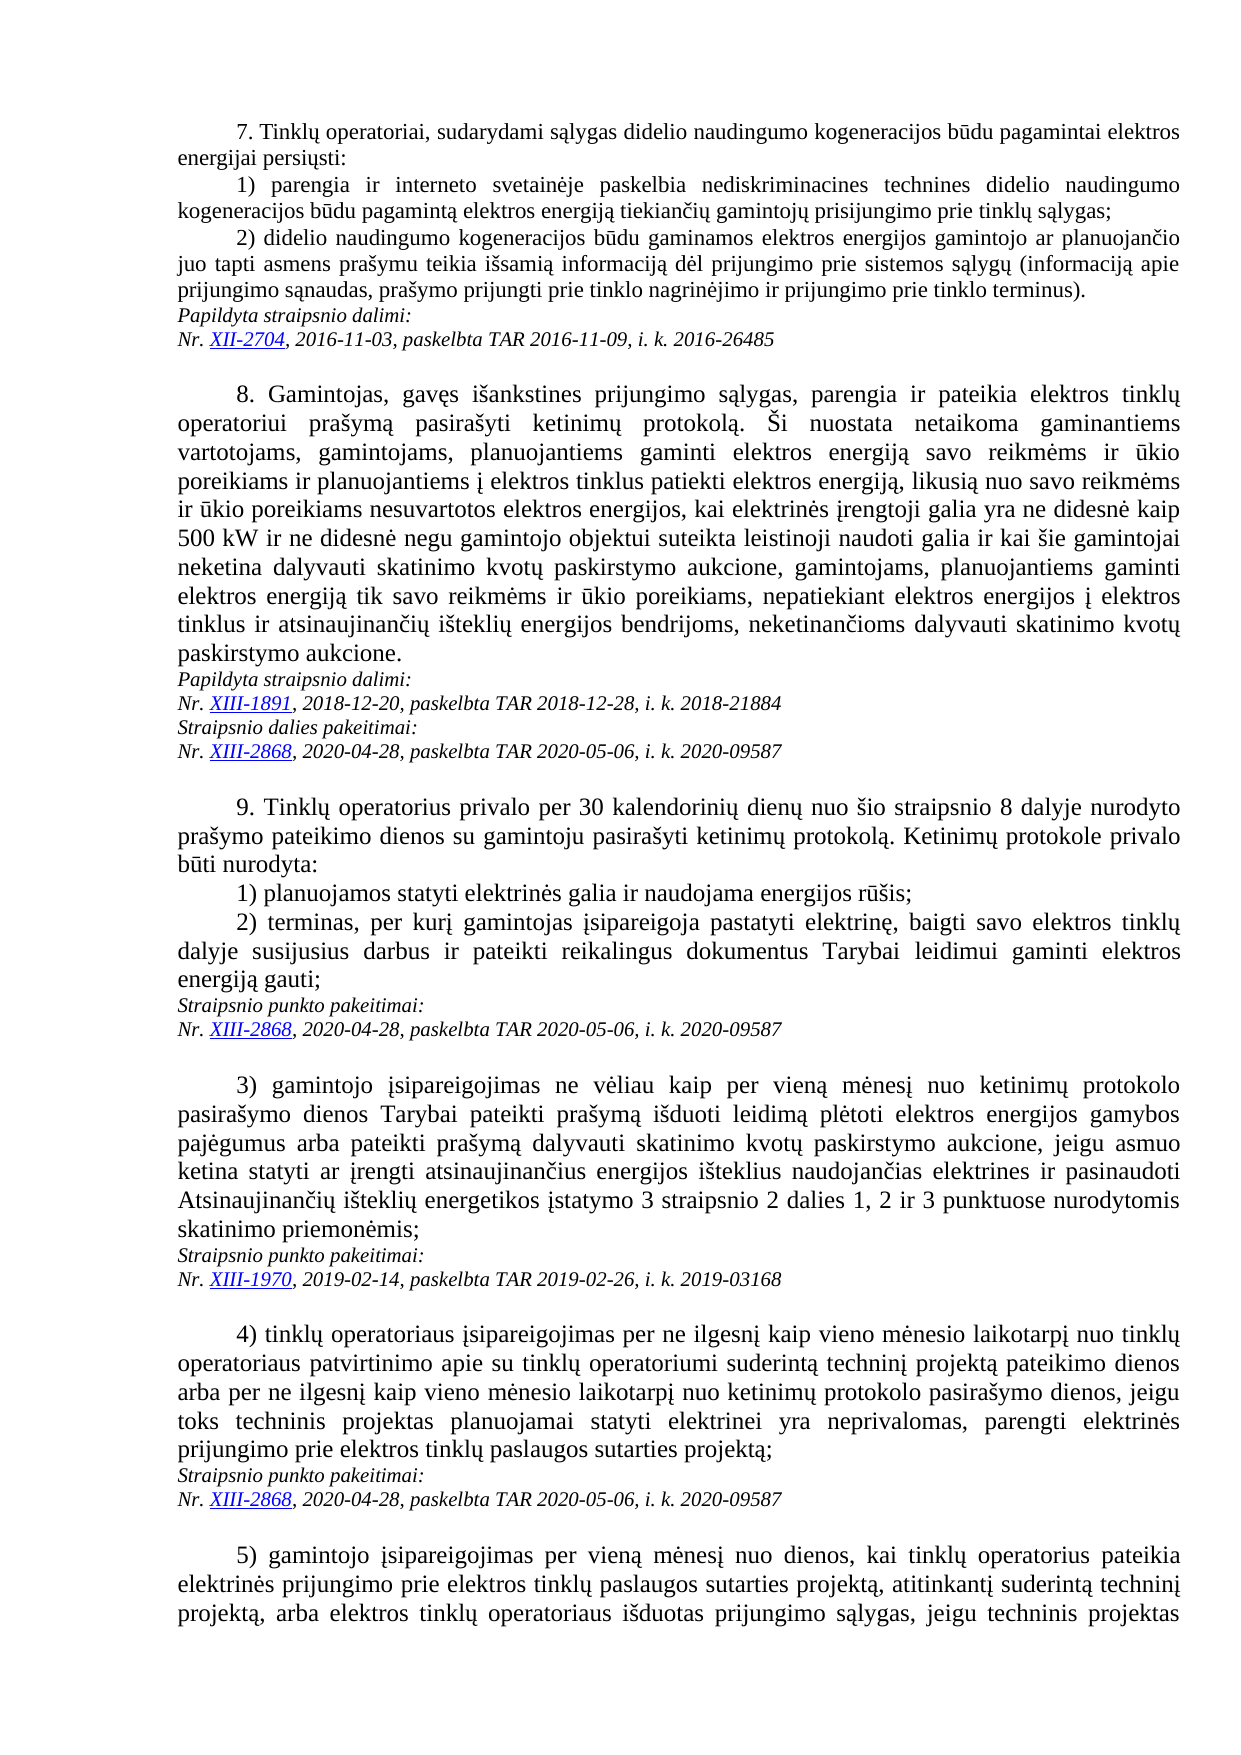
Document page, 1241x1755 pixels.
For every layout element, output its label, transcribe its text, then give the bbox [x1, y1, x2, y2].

text Nr. XIII-1970, 2019-02-14, paskelbta TAR 2019-02-26, i. k. 2019-03168 [177, 1267, 1181, 1291]
text 3) gamintojo įsipareigojimas ne vėliau kaip per vieną mėnesį nuo ketinimų protokolo pasirašymo dienos Tarybai pateikti prašymą išduoti leidimą plėtoti elektros energijos gamybos pajėgumus arba pateikti prašymą dalyvauti skatinimo kvotų paskirstymo aukcione, jeigu asmuo ketina statyti ar įrengti atsinaujinančius energijos išteklius naudojančias elektrines ir pasinaudoti Atsinaujinančių išteklių energetikos įstatymo 3 straipsnio 2 dalies 1, 2 ir 3 punktuose nurodytomis skatinimo priemonėmis; [177, 1070, 1181, 1243]
text 1) planuojamos statyti elektrinės galia ir naudojama energijos rūšis; [177, 878, 1181, 907]
text 8. Gamintojas, gavęs išankstines prijungimo sąlygas, parengia ir pateikia elektros tinklų operatoriui prašymą pasirašyti ketinimų protokolą. Ši nuostata netaikoma gaminantiems vartotojams, gamintojams, planuojantiems gaminti elektros energiją savo reikmėms ir ūkio poreikiams ir planuojantiems į elektros tinklus patiekti elektros energiją, likusią nuo savo reikmėms ir ūkio poreikiams nesuvartotos elektros energijos, kai elektrinės įrengtoji galia yra ne didesnė kaip 500 kW ir ne didesnė negu gamintojo objektui suteikta leistinoji naudoti galia ir kai šie gamintojai neketina dalyvauti skatinimo kvotų paskirstymo aukcione, gamintojams, planuojantiems gaminti elektros energiją tik savo reikmėms ir ūkio poreikiams, nepatiekiant elektros energijos į elektros tinklus ir atsinaujinančių išteklių energijos bendrijoms, neketinančioms dalyvauti skatinimo kvotų paskirstymo aukcione. [177, 379, 1181, 667]
text Straipsnio dalies pakeitimai: [177, 715, 1181, 739]
text Nr. XIII-1891, 2018-12-20, paskelbta TAR 2018-12-28, i. k. 2018-21884 [177, 691, 1181, 715]
text 7. Tinklų operatoriai, sudarydami sąlygas didelio naudingumo kogeneracijos būdu pagamintai elektros energijai persiųsti: [177, 118, 1181, 171]
text Straipsnio punkto pakeitimai: [177, 993, 1181, 1017]
text 2) terminas, per kurį gamintojas įsipareigoja pastatyti elektrinę, baigti savo elektros tinklų dalyje susijusius darbus ir pateikti reikalingus dokumentus Tarybai leidimui gaminti elektros energiją gauti; [177, 907, 1181, 993]
text Nr. XIII-2868, 2020-04-28, paskelbta TAR 2020-05-06, i. k. 2020-09587 [177, 1017, 1181, 1041]
text Nr. XIII-2868, 2020-04-28, paskelbta TAR 2020-05-06, i. k. 2020-09587 [177, 1487, 1181, 1511]
text 2) didelio naudingumo kogeneracijos būdu gaminamos elektros energijos gamintojo ar planuojančio juo tapti asmens prašymu teikia išsamią informaciją dėl prijungimo prie sistemos sąlygų (informaciją apie prijungimo sąnaudas, prašymo prijungti prie tinklo nagrinėjimo ir prijungimo prie tinklo terminus). [177, 223, 1181, 303]
text Straipsnio punkto pakeitimai: [177, 1463, 1181, 1487]
text 4) tinklų operatoriaus įsipareigojimas per ne ilgesnį kaip vieno mėnesio laikotarpį nuo tinklų operatoriaus patvirtinimo apie su tinklų operatoriumi suderintą techninį projektą pateikimo dienos arba per ne ilgesnį kaip vieno mėnesio laikotarpį nuo ketinimų protokolo pasirašymo dienos, jeigu toks techninis projektas planuojamai statyti elektrinei yra neprivalomas, parengti elektrinės prijungimo prie elektros tinklų paslaugos sutarties projektą; [177, 1319, 1181, 1463]
text Papildyta straipsnio dalimi: [177, 303, 1181, 327]
text Nr. XII-2704, 2016-11-03, paskelbta TAR 2016-11-09, i. k. 2016-26485 [177, 327, 1181, 351]
text 9. Tinklų operatorius privalo per 30 kalendorinių dienų nuo šio straipsnio 8 dalyje nurodyto prašymo pateikimo dienos su gamintoju pasirašyti ketinimų protokolą. Ketinimų protokole privalo būti nurodyta: [177, 792, 1181, 878]
text Nr. XIII-2868, 2020-04-28, paskelbta TAR 2020-05-06, i. k. 2020-09587 [177, 739, 1181, 763]
text 1) parengia ir interneto svetainėje paskelbia nediskriminacines technines didelio naudingumo kogeneracijos būdu pagamintą elektros energiją tiekiančių gamintojų prisijungimo prie tinklų sąlygas; [177, 171, 1181, 223]
text 5) gamintojo įsipareigojimas per vieną mėnesį nuo dienos, kai tinklų operatorius pateikia elektrinės prijungimo prie elektros tinklų paslaugos sutarties projektą, atitinkantį suderintą techninį projektą, arba elektros tinklų operatoriaus išduotas prijungimo sąlygas, jeigu techninis projektas [177, 1540, 1181, 1626]
text Papildyta straipsnio dalimi: [177, 667, 1181, 691]
text Straipsnio punkto pakeitimai: [177, 1243, 1181, 1267]
